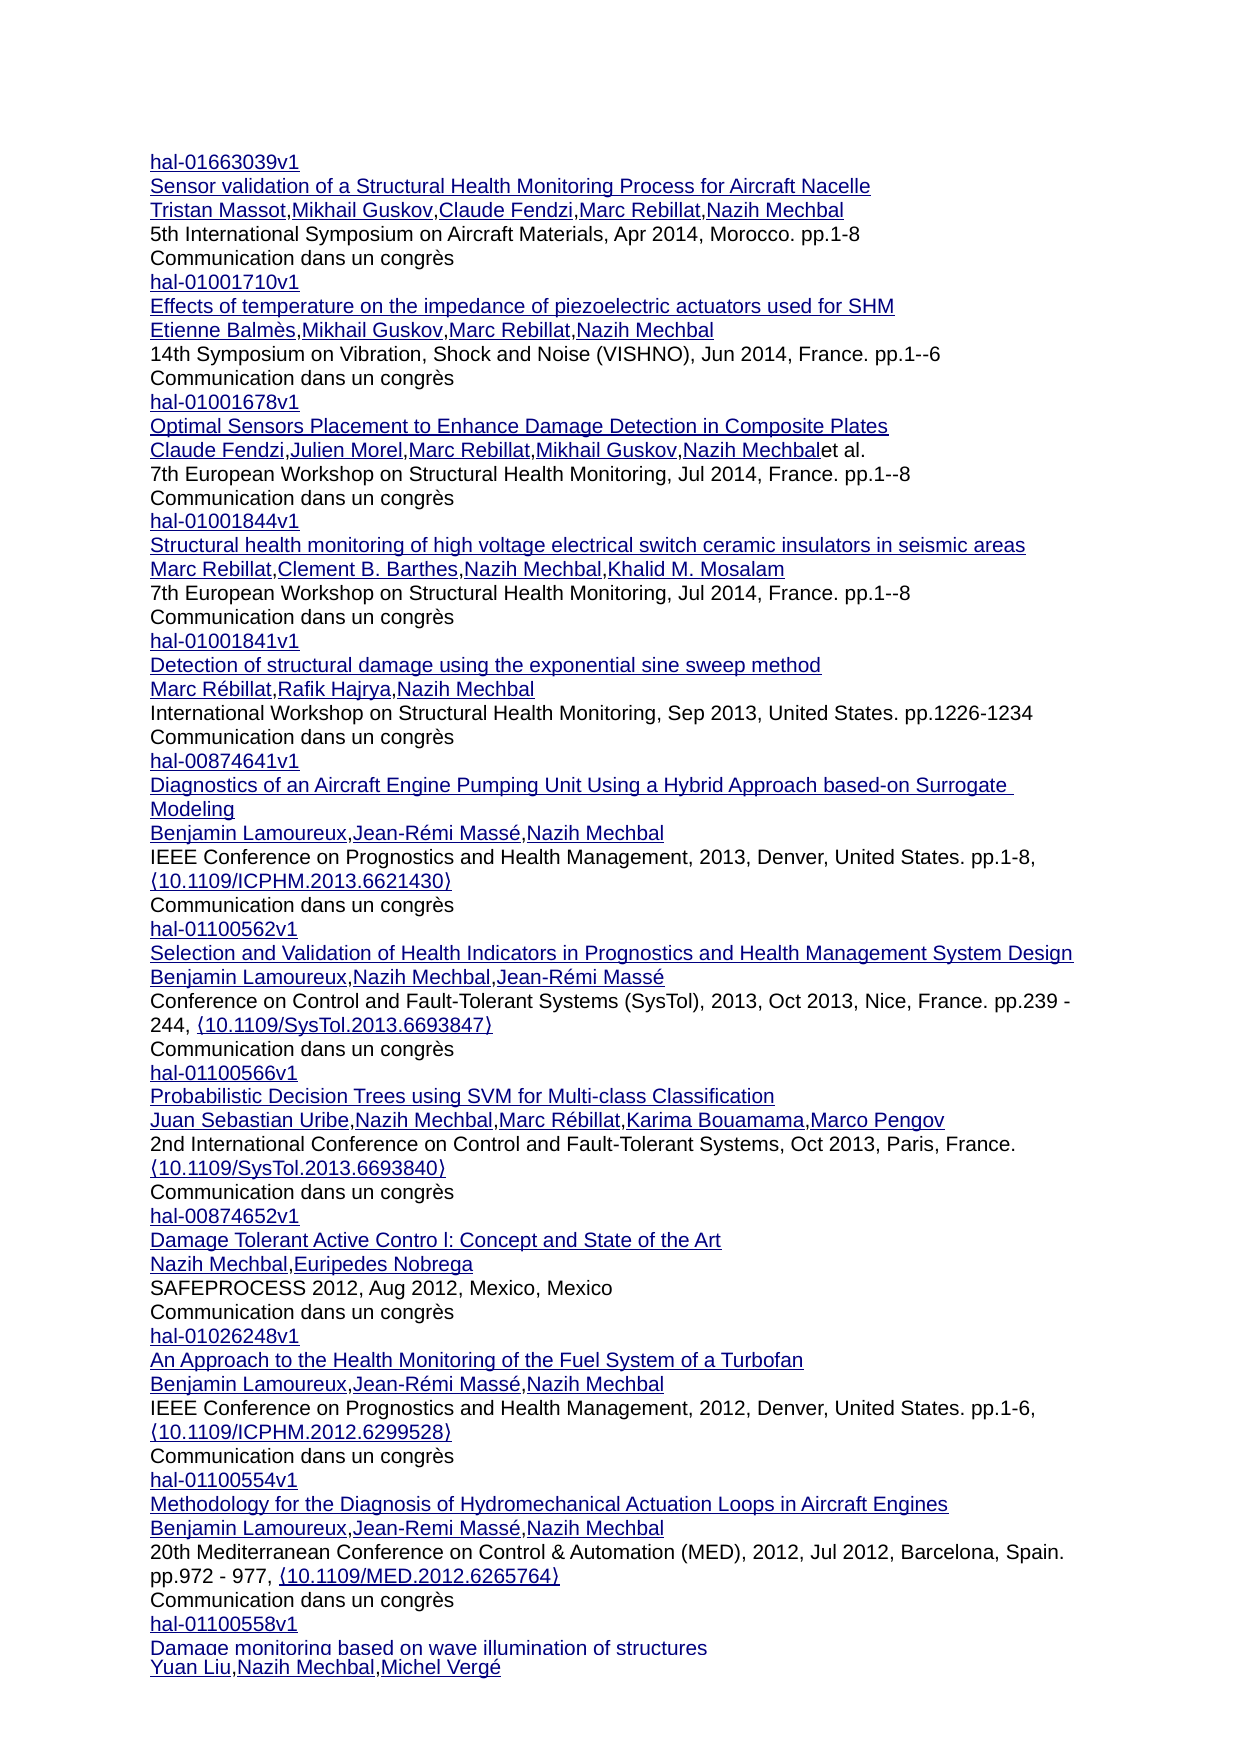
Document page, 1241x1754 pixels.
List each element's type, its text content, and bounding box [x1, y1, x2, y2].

table_cell Selection and Validation of Health Indicators in Prognostics and Health Management System Design Benjamin Lamoureux,Nazih Mechbal,Jean-Rémi Massé Conference on Control and Fault-Tolerant Systems (SysTol), 2013, Oct 2013, Nice, France. pp.239 - 244, ⟨10.1109/SysTol.2013.6693847⟩ Communication dans un congrès hal-01100566v1 [150, 941, 1090, 1084]
table_cell hal-01663039v1 [150, 150, 1090, 174]
table_cell Structural health monitoring of high voltage electrical switch ceramic insulators in seismic areas Marc Rebillat,Clement B. Barthes,Nazih Mechbal,Khalid M. Mosalam 7th European Workshop on Structural Health Monitoring, Jul 2014, France. pp.1--8 Communication dans un congrès hal-01001841v1 [150, 533, 1090, 653]
table_cell Diagnostics of an Aircraft Engine Pumping Unit Using a Hybrid Approach based-on Surrogate Modeling Benjamin Lamoureux,Jean-Rémi Massé,Nazih Mechbal IEEE Conference on Prognostics and Health Management, 2013, Denver, United States. pp.1-8, ⟨10.1109/ICPHM.2013.6621430⟩ Communication dans un congrès hal-01100562v1 [150, 773, 1090, 941]
table_cell Sensor validation of a Structural Health Monitoring Process for Aircraft Nacelle Tristan Massot,Mikhail Guskov,Claude Fendzi,Marc Rebillat,Nazih Mechbal 5th International Symposium on Aircraft Materials, Apr 2014, Morocco. pp.1-8 Communication dans un congrès hal-01001710v1 [150, 174, 1090, 294]
table_cell Methodology for the Diagnosis of Hydromechanical Actuation Loops in Aircraft Engines Benjamin Lamoureux,Jean-Remi Massé,Nazih Mechbal 20th Mediterranean Conference on Control & Automation (MED), 2012, Jul 2012, Barcelona, Spain. pp.972 - 977, ⟨10.1109/MED.2012.6265764⟩ Communication dans un congrès hal-01100558v1 [150, 1492, 1090, 1635]
table_cell An Approach to the Health Monitoring of the Fuel System of a Turbofan Benjamin Lamoureux,Jean-Rémi Massé,Nazih Mechbal IEEE Conference on Prognostics and Health Management, 2012, Denver, United States. pp.1-6, ⟨10.1109/ICPHM.2012.6299528⟩ Communication dans un congrès hal-01100554v1 [150, 1348, 1090, 1492]
table_cell Optimal Sensors Placement to Enhance Damage Detection in Composite Plates Claude Fendzi,Julien Morel,Marc Rebillat,Mikhail Guskov,Nazih Mechbalet al. 7th European Workshop on Structural Health Monitoring, Jul 2014, France. pp.1--8 Communication dans un congrès hal-01001844v1 [150, 414, 1090, 533]
table_cell Probabilistic Decision Trees using SVM for Multi-class Classification Juan Sebastian Uribe,Nazih Mechbal,Marc Rébillat,Karima Bouamama,Marco Pengov 2nd International Conference on Control and Fault-Tolerant Systems, Oct 2013, Paris, France. ⟨10.1109/SysTol.2013.6693840⟩ Communication dans un congrès hal-00874652v1 [150, 1084, 1090, 1228]
table_cell Detection of structural damage using the exponential sine sweep method Marc Rébillat,Rafik Hajrya,Nazih Mechbal International Workshop on Structural Health Monitoring, Sep 2013, United States. pp.1226-1234 Communication dans un congrès hal-00874641v1 [150, 653, 1090, 773]
table_cell Damage Tolerant Active Contro l: Concept and State of the Art Nazih Mechbal,Euripedes Nobrega SAFEPROCESS 2012, Aug 2012, Mexico, Mexico Communication dans un congrès hal-01026248v1 [150, 1228, 1090, 1348]
table_cell Effects of temperature on the impedance of piezoelectric actuators used for SHM Etienne Balmès,Mikhail Guskov,Marc Rebillat,Nazih Mechbal 14th Symposium on Vibration, Shock and Noise (VISHNO), Jun 2014, France. pp.1--6 Communication dans un congrès hal-01001678v1 [150, 294, 1090, 413]
table_cell Damage monitoring based on wave illumination of structures Yuan Liu,Nazih Mechbal,Michel Vergé [150, 1635, 1090, 1679]
